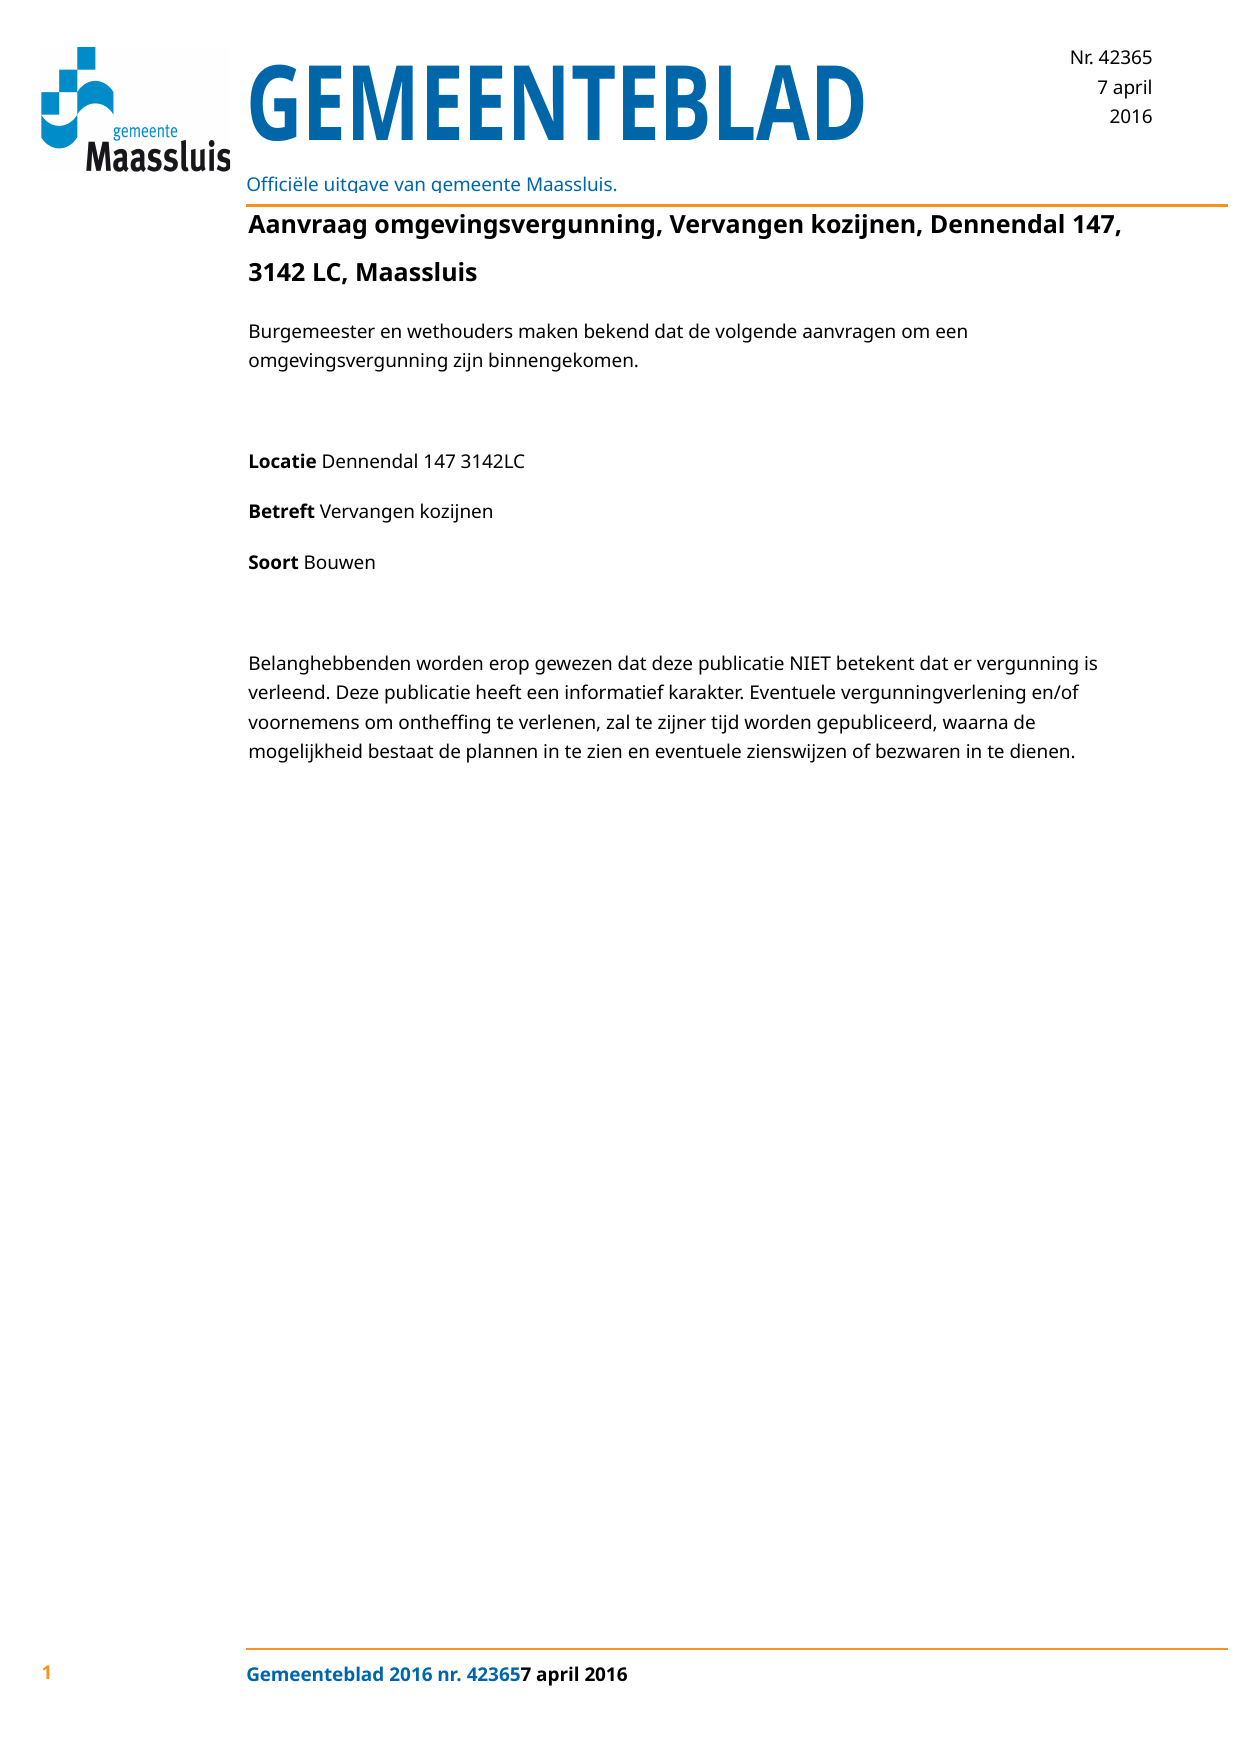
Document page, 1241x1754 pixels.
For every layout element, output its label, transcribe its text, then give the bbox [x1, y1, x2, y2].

text Soort Bouwen [248, 549, 1152, 575]
text Betreft Vervangen kozijnen [248, 499, 1152, 524]
picture [41, 47, 77, 92]
text Aanvraag omgevingsvergunning, Vervangen kozijnen, Dennendal 147, 3142 LC, Maassluis [248, 207, 1152, 288]
text Locatie Dennendal 147 3142LC [248, 448, 1152, 474]
text Belanghebbenden worden erop gewezen dat deze publicatie NIET betekent dat er vergunning is verleend. Deze publicatie heeft een informatief karakter. Eventuele vergunningverlening en/of voornemens om ontheffing te verlenen, zal te zijner tijd worden gepubliceerd, waarna de mogelijkheid bestaat de plannen in te zien en eventuele zienswijzen of bezwaren in te dienen. [248, 650, 1152, 764]
text Burgemeester en wethouders maken bekend dat de volgende aanvragen om een omgevingsvergunning zijn binnengekomen. [248, 318, 1152, 373]
picture [41, 47, 231, 172]
